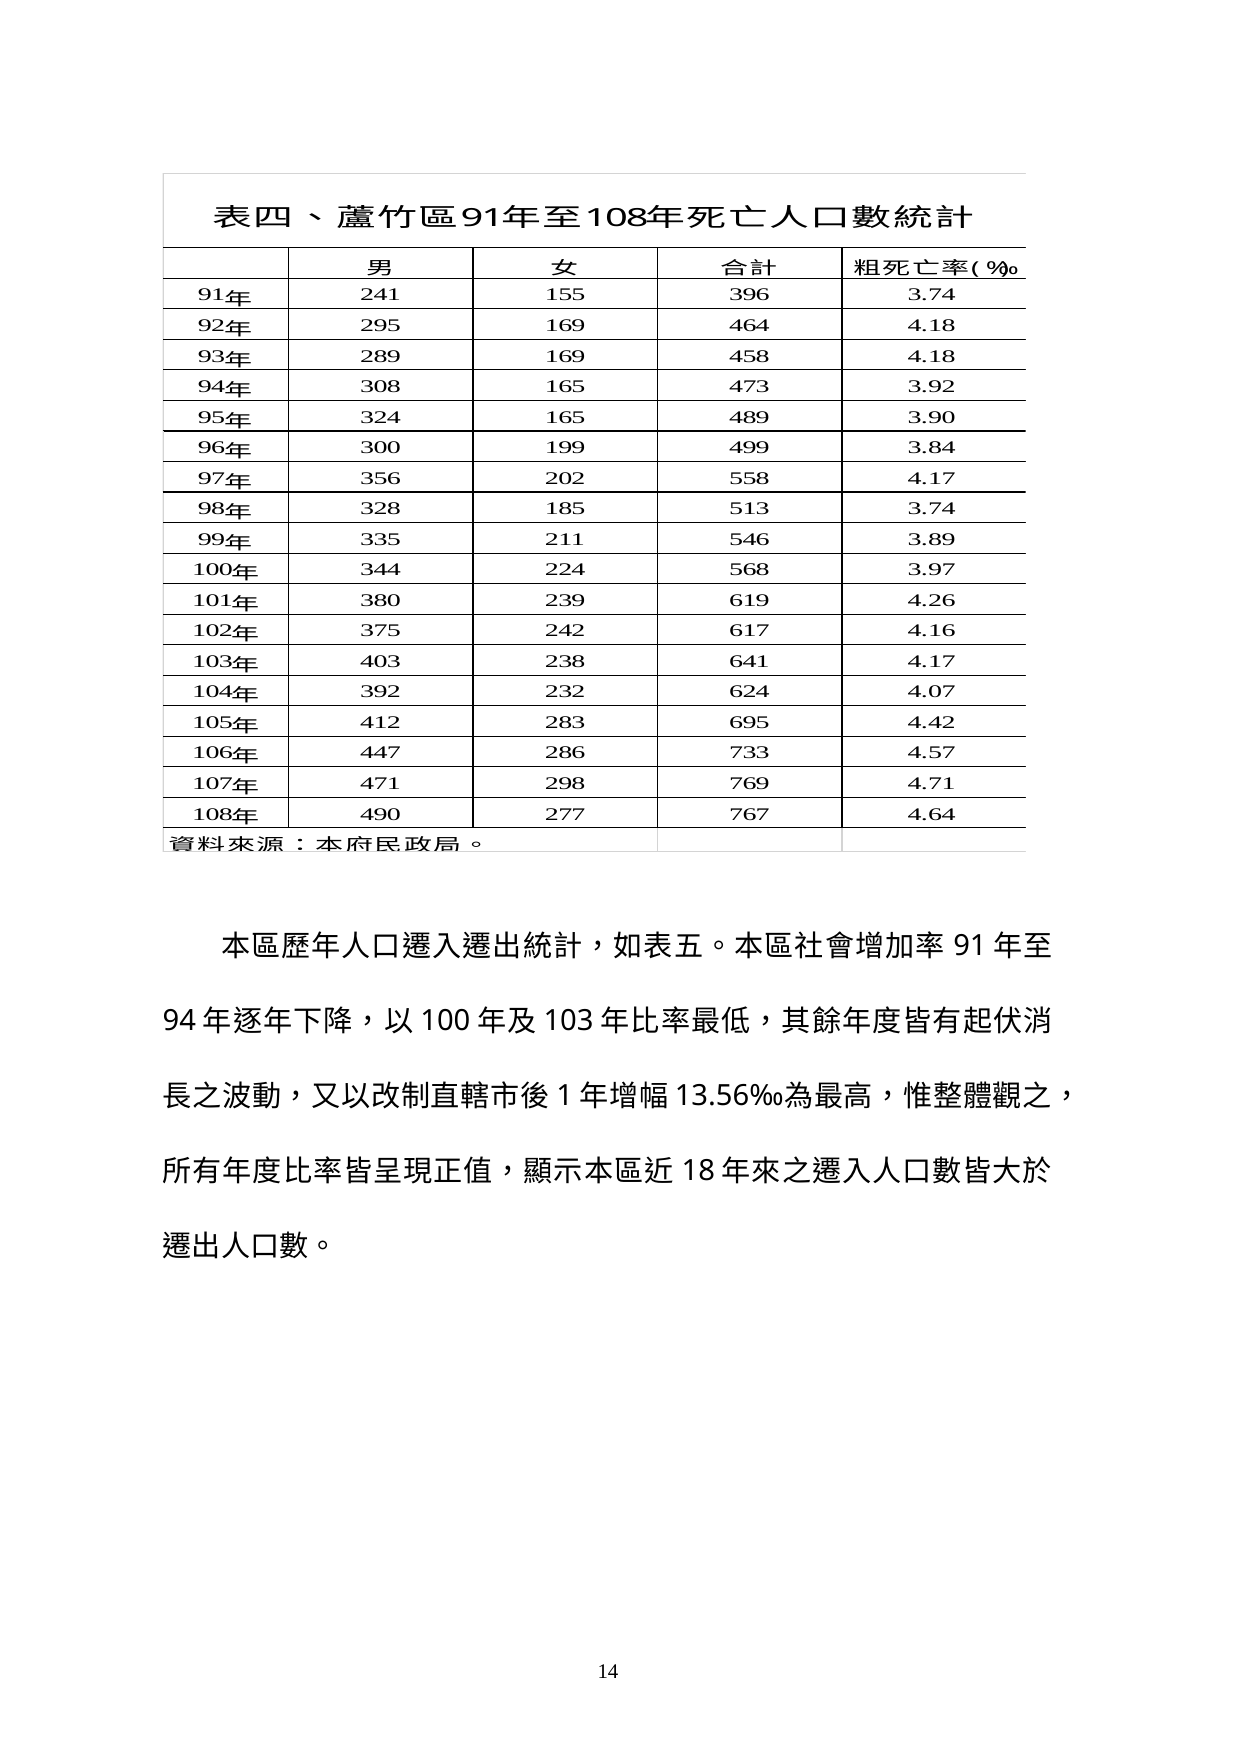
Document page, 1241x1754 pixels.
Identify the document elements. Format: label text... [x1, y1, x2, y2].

text 本區歷年人口遷入遷出統計，如表五。本區社會增加率91年至94年逐年下降，以100年及103年比率最低，其餘年度皆有起伏消長之波動，又以改制直轄市後1年增幅13.56‰為最高，惟整體觀之，所有年度比率皆呈現正值，顯示本區近18年來之遷入人口數皆大於遷出人口數。 [162, 900, 1053, 1275]
